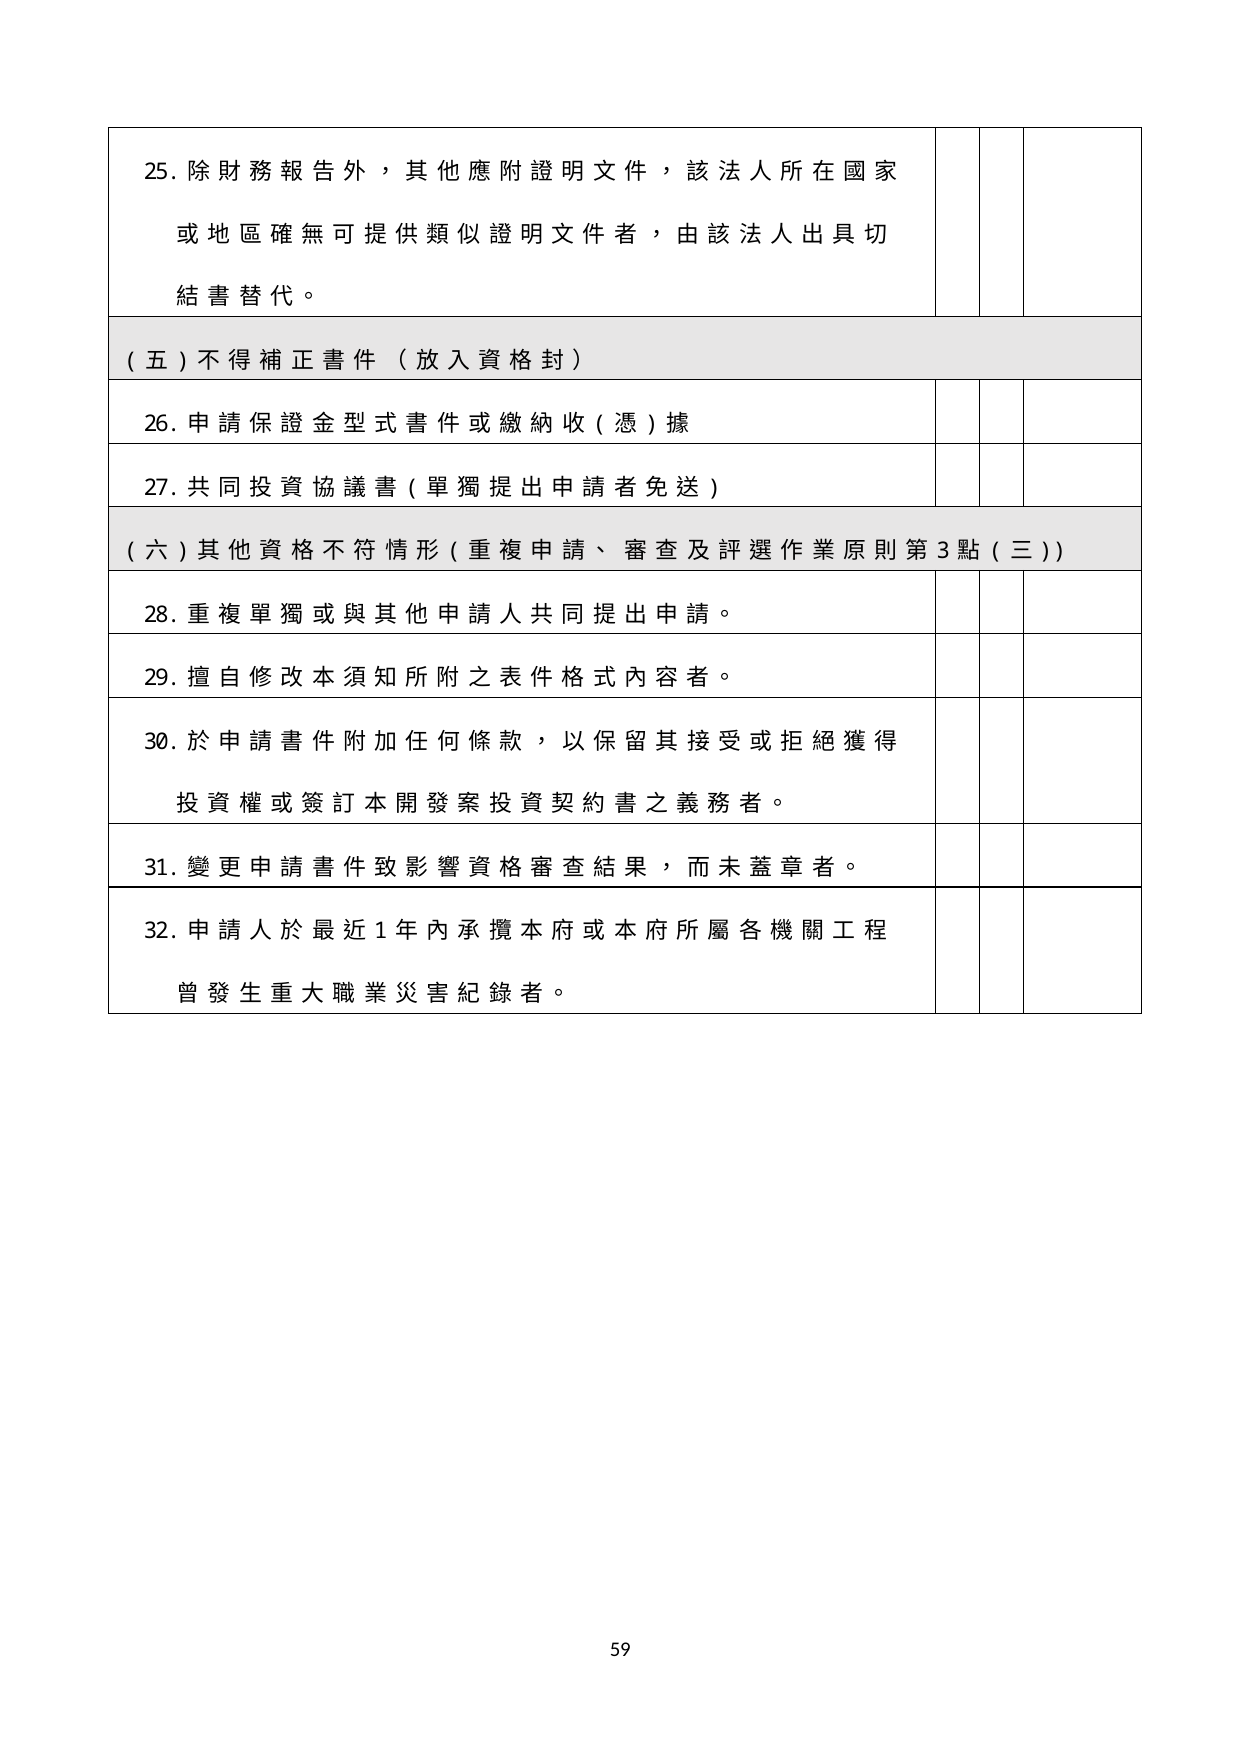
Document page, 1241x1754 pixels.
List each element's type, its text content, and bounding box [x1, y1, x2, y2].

table_cell 32.申請人於最近1年內承攬本府或本府所屬各機關工程曾發生重大職業災害紀錄者。 [109, 888, 935, 1012]
table_cell [936, 571, 979, 633]
table_cell [1024, 571, 1141, 633]
table_cell [980, 698, 1023, 823]
table_cell [1024, 444, 1141, 506]
table_cell (五)不得補正書件（放入資格封） [109, 317, 1141, 379]
table_cell 27.共同投資協議書(單獨提出申請者免送) [109, 444, 935, 506]
table_cell [980, 444, 1023, 506]
table_cell [936, 444, 979, 506]
table_cell [980, 571, 1023, 633]
table_cell (六)其他資格不符情形(重複申請、審查及評選作業原則第3點(三)) [109, 507, 1141, 570]
table_cell [936, 888, 979, 1012]
table_cell [980, 634, 1023, 697]
table_cell 29.擅自修改本須知所附之表件格式內容者。 [109, 634, 935, 697]
table_cell [936, 128, 979, 316]
table_cell [980, 824, 1023, 886]
table_cell [1024, 634, 1141, 697]
table_cell 30.於申請書件附加任何條款，以保留其接受或拒絕獲得投資權或簽訂本開發案投資契約書之義務者。 [109, 698, 935, 823]
table_cell [1024, 888, 1141, 1012]
table_cell [936, 634, 979, 697]
table_cell [980, 888, 1023, 1012]
table_cell [936, 380, 979, 443]
table_cell 31.變更申請書件致影響資格審查結果，而未蓋章者。 [109, 824, 935, 886]
table_cell [1024, 380, 1141, 443]
table_cell 28.重複單獨或與其他申請人共同提出申請。 [109, 571, 935, 633]
table_cell 25.除財務報告外，其他應附證明文件，該法人所在國家或地區確無可提供類似證明文件者，由該法人出具切結書替代。 [109, 128, 935, 316]
table_cell [980, 128, 1023, 316]
table_cell [1024, 698, 1141, 823]
table_cell 26.申請保證金型式書件或繳納收(憑)據 [109, 380, 935, 443]
table_cell [936, 824, 979, 886]
table_cell [936, 698, 979, 823]
table_cell [1024, 824, 1141, 886]
table_cell [980, 380, 1023, 443]
table_cell [1024, 128, 1141, 316]
